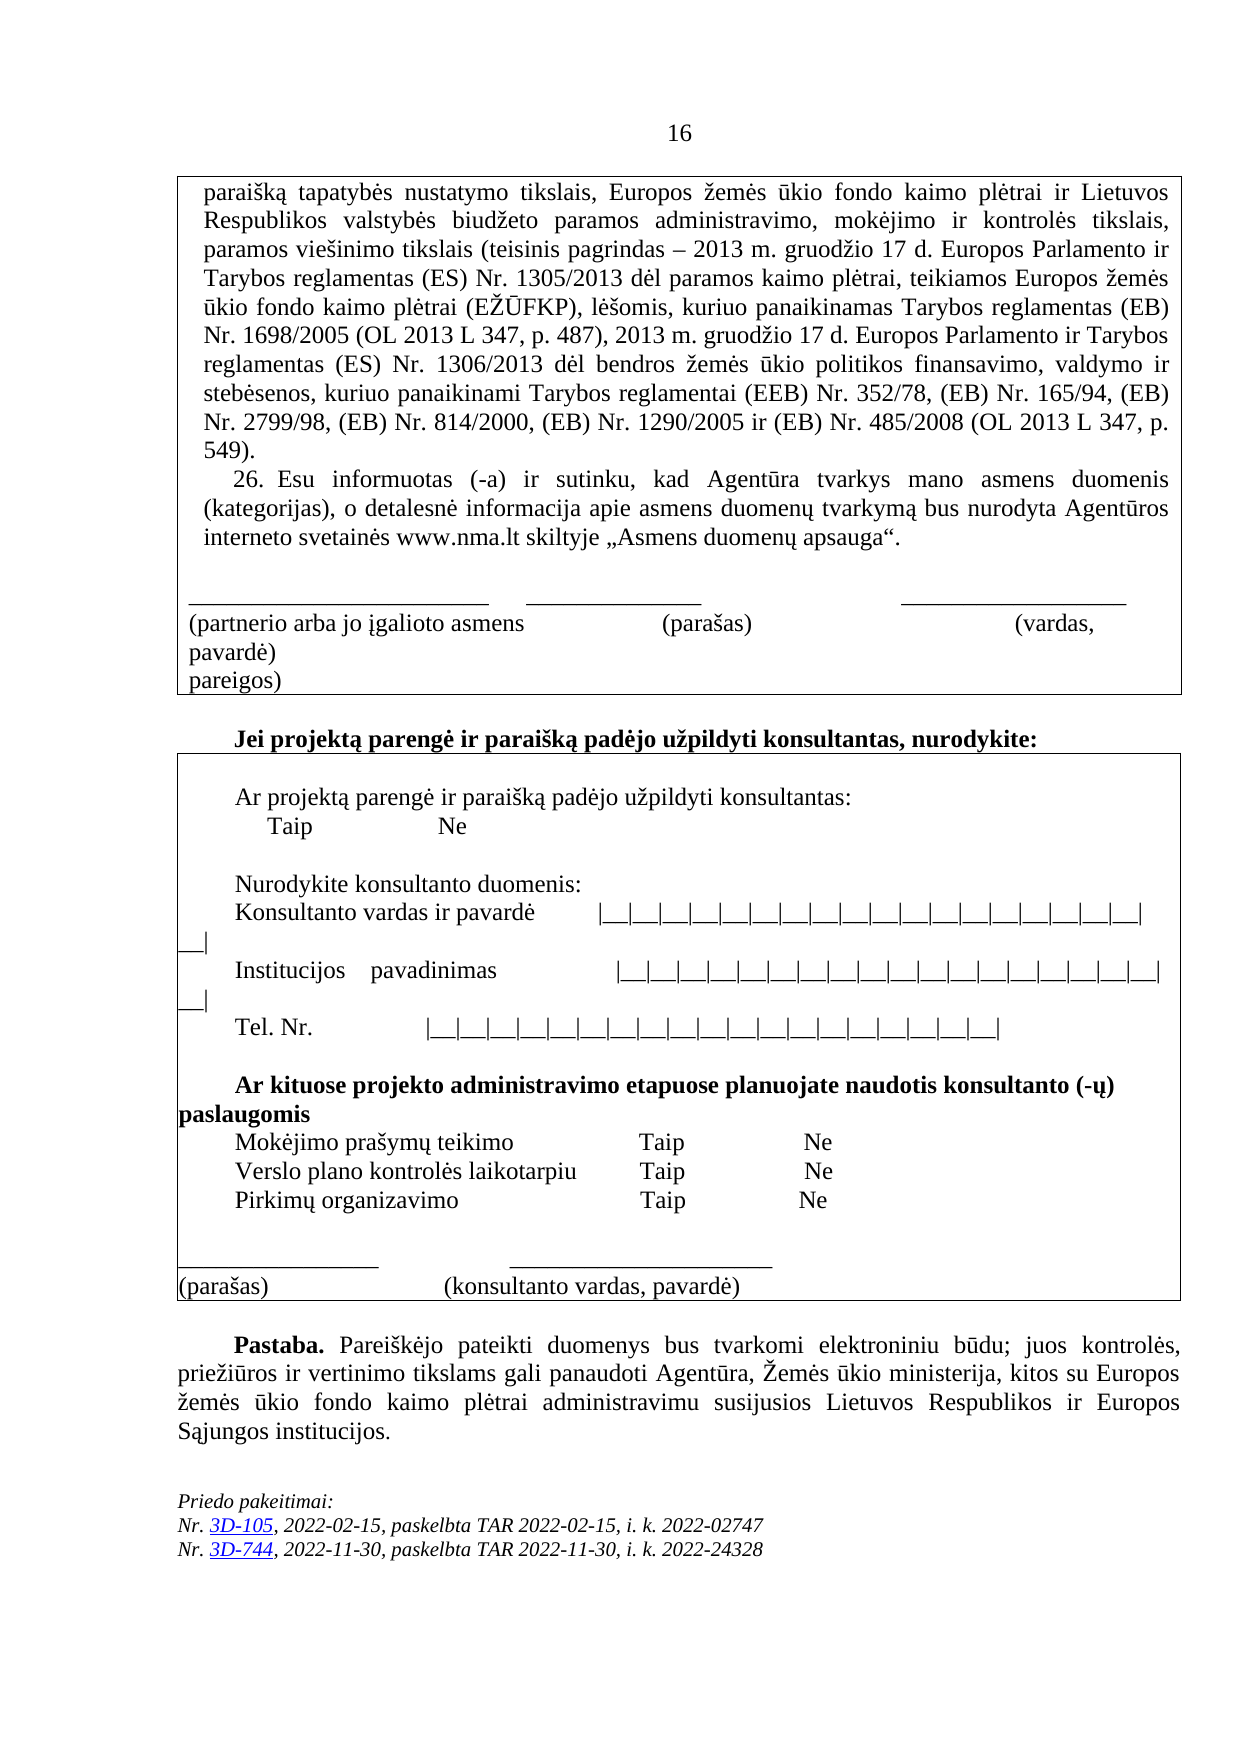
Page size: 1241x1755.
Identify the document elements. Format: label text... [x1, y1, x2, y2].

text Priedo pakeitimai: [177, 1489, 1181, 1513]
text Nr. 3D-744, 2022-11-30, paskelbta TAR 2022-11-30, i. k. 2022-24328 [177, 1537, 1181, 1561]
text Verslo plano kontrolės laikotarpiu Taip Ne [178, 1155, 1180, 1184]
text Mokėjimo prašymų teikimo Taip Ne [178, 1126, 1180, 1155]
text Tel. Nr. |__|__|__|__|__|__|__|__|__|__|__|__|__|__|__|__|__|__|__| [178, 1011, 1180, 1041]
text Jei projektą parengė ir paraišką padėjo užpildyti konsultantas, nurodykite: [177, 724, 1181, 753]
text Nurodykite konsultanto duomenis: [178, 868, 1180, 896]
table_header paraišką tapatybės nustatymo tikslais, Europos žemės ūkio fondo kaimo plėtrai ir Lietuvos Respublikos valstybės biudžeto paramos administravimo, mokėjimo ir kontrolės tikslais, paramos viešinimo tikslais (teisinis pagrindas – 2013 m. gruodžio 17 d. Europos Parlamento ir Tarybos reglamentas (ES) Nr. 1305/2013 dėl paramos kaimo plėtrai, teikiamos Europos žemės ūkio fondo kaimo plėtrai (EŽŪFKP), lėšomis, kuriuo panaikinamas Tarybos reglamentas (EB) Nr. 1698/2005 (OL 2013 L 347, p. 487), 2013 m. gruodžio 17 d. Europos Parlamento ir Tarybos reglamentas (ES) Nr. 1306/2013 dėl bendros žemės ūkio politikos finansavimo, valdymo ir stebėsenos, kuriuo panaikinami Tarybos reglamentai (EEB) Nr. 352/78, (EB) Nr. 165/94, (EB) Nr. 2799/98, (EB) Nr. 814/2000, (EB) Nr. 1290/2005 ir (EB) Nr. 485/2008 (OL 2013 L 347, p. 549). 26. Esu informuotas (-a) ir sutinku, kad Agentūra tvarkys mano asmens duomenis (kategorijas), o detalesnė informacija apie asmens duomenų tvarkymą bus nurodyta Agentūros interneto svetainės www.nma.lt skiltyje „Asmens duomenų apsauga“. ________________________ ______________ __________________ (partnerio arba jo įgalioto asmens (parašas) (vardas, pavardė) pareigos) [178, 177, 1181, 694]
text Pirkimų organizavimo Taip Ne [178, 1184, 1180, 1214]
text Institucijos pavadinimas |__|__|__|__|__|__|__|__|__|__|__|__|__|__|__|__|__|__|__| [178, 954, 1180, 1011]
text Ar projektą parengė ir paraišką padėjo užpildyti konsultantas: [178, 781, 1180, 810]
text Taip Ne [178, 810, 1180, 840]
text (parašas) (konsultanto vardas, pavardė) [178, 1270, 1180, 1300]
text Ar kituose projekto administravimo etapuose planuojate naudotis konsultanto (-ų) paslaugomis [178, 1069, 1180, 1126]
text ________________ _____________________ [178, 1241, 1180, 1270]
text Konsultanto vardas ir pavardė |__|__|__|__|__|__|__|__|__|__|__|__|__|__|__|__|__|__|__| [178, 896, 1180, 954]
text Nr. 3D-105, 2022-02-15, paskelbta TAR 2022-02-15, i. k. 2022-02747 [177, 1513, 1181, 1537]
text Pastaba. Pareiškėjo pateikti duomenys bus tvarkomi elektroniniu būdu; juos kontrolės, priežiūros ir vertinimo tikslams gali panaudoti Agentūra, Žemės ūkio ministerija, kitos su Europos žemės ūkio fondo kaimo plėtrai administravimu susijusios Lietuvos Respublikos ir Europos Sąjungos institucijos. [177, 1330, 1181, 1445]
